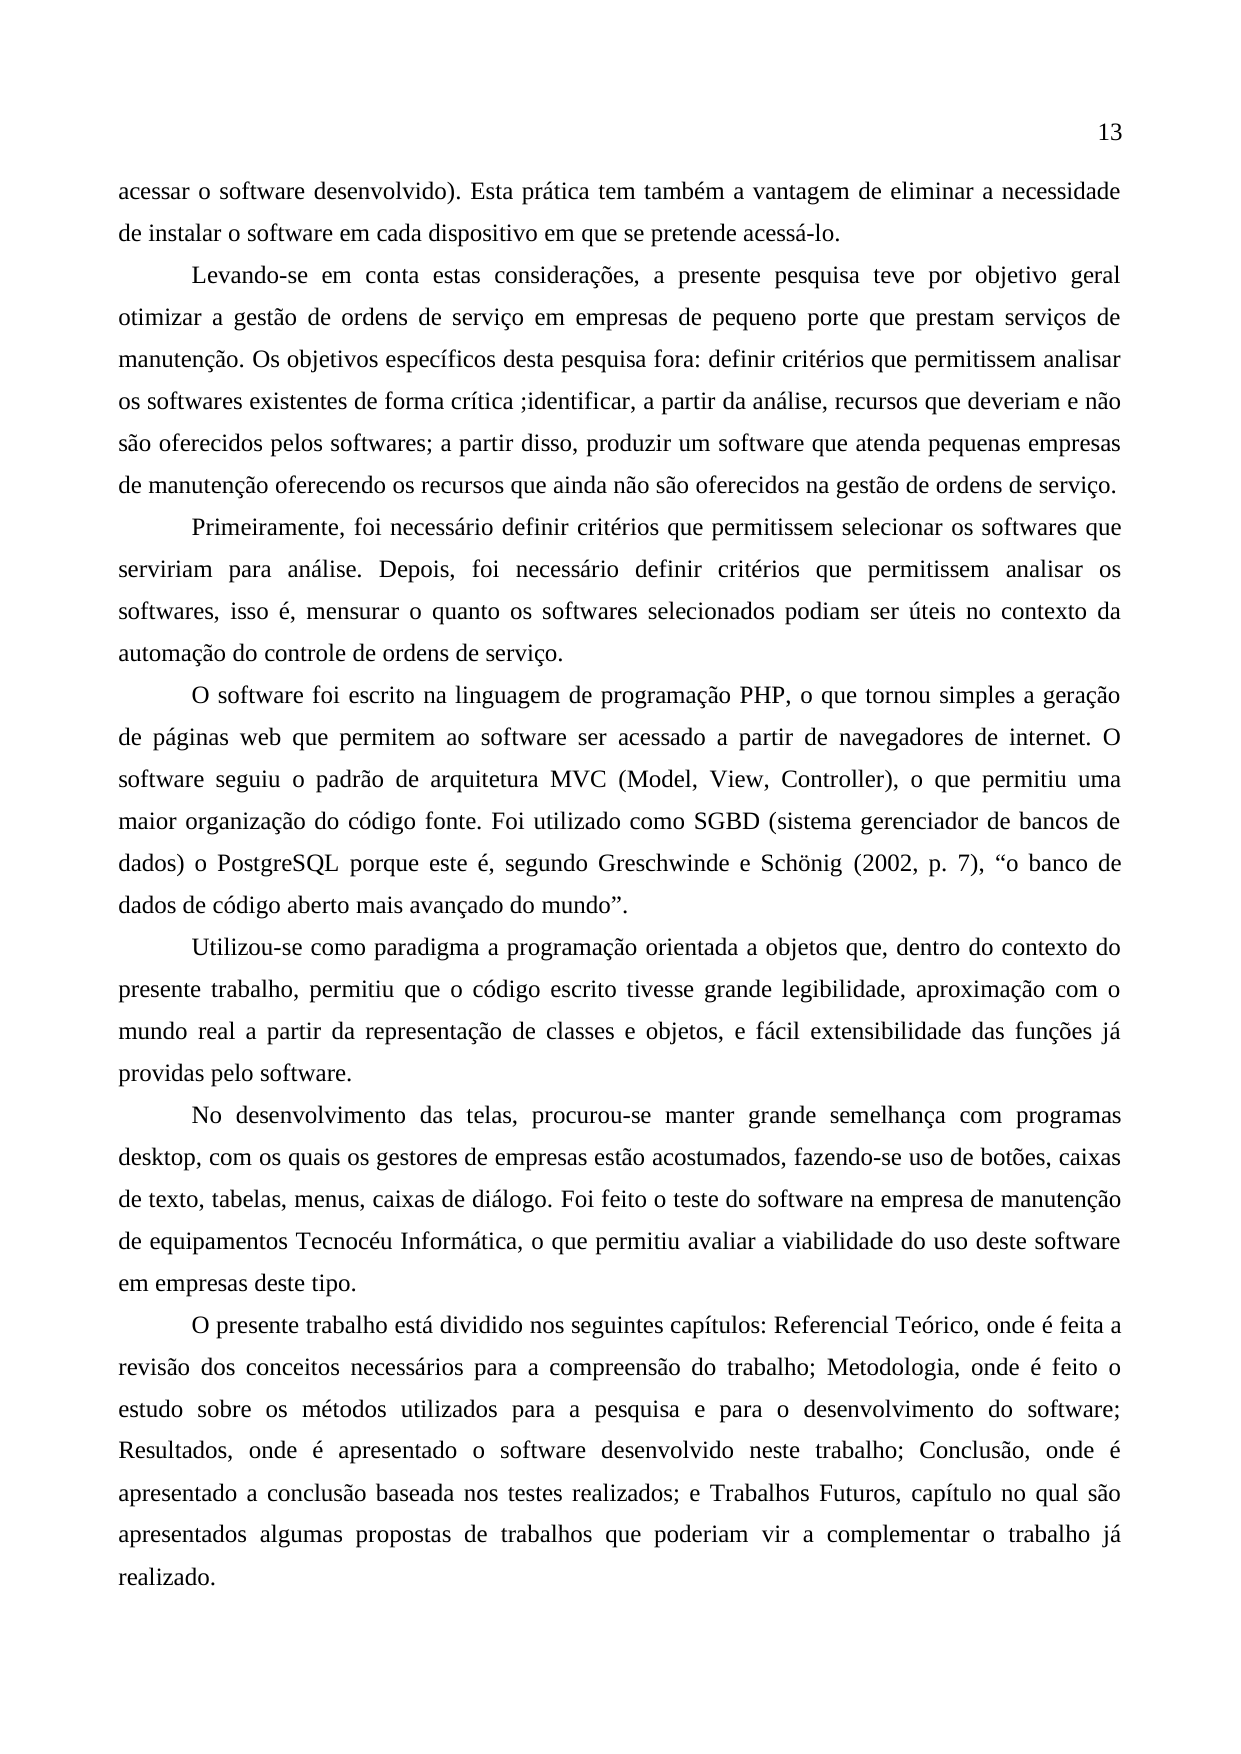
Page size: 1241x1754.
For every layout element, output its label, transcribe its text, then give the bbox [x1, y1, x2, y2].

text Levando-se em conta estas considerações, a presente pesquisa teve por objetivo geral otimizar a gestão de ordens de serviço em empresas de pequeno porte que prestam serviços de manutenção. Os objetivos específicos desta pesquisa fora: definir critérios que permitissem analisar os softwares existentes de forma crítica ;identificar, a partir da análise, recursos que deveriam e não são oferecidos pelos softwares; a partir disso, produzir um software que atenda pequenas empresas de manutenção oferecendo os recursos que ainda não são oferecidos na gestão de ordens de serviço. [118, 261, 1122, 499]
text No desenvolvimento das telas, procurou-se manter grande semelhança com programas desktop, com os quais os gestores de empresas estão acostumados, fazendo-se uso de botões, caixas de texto, tabelas, menus, caixas de diálogo. Foi feito o teste do software na empresa de manutenção de equipamentos Tecnocéu Informática, o que permitiu avaliar a viabilidade do uso deste software em empresas deste tipo. [118, 1101, 1122, 1297]
text acessar o software desenvolvido). Esta prática tem também a vantagem de eliminar a necessidade de instalar o software em cada dispositivo em que se pretende acessá-lo. [118, 177, 1122, 247]
text O presente trabalho está dividido nos seguintes capítulos: Referencial Teórico, onde é feita a revisão dos conceitos necessários para a compreensão do trabalho; Metodologia, onde é feito o estudo sobre os métodos utilizados para a pesquisa e para o desenvolvimento do software; Resultados, onde é apresentado o software desenvolvido neste trabalho; Conclusão, onde é apresentado a conclusão baseada nos testes realizados; e Trabalhos Futuros, capítulo no qual são apresentados algumas propostas de trabalhos que poderiam vir a complementar o trabalho já realizado. [118, 1311, 1122, 1590]
text O software foi escrito na linguagem de programação PHP, o que tornou simples a geração de páginas web que permitem ao software ser acessado a partir de navegadores de internet. O software seguiu o padrão de arquitetura MVC (Model, View, Controller), o que permitiu uma maior organização do código fonte. Foi utilizado como SGBD (sistema gerenciador de bancos de dados) o PostgreSQL porque este é, segundo Greschwinde e Schönig (2002, p. 7), “o banco de dados de código aberto mais avançado do mundo”. [118, 681, 1122, 919]
text Primeiramente, foi necessário definir critérios que permitissem selecionar os softwares que serviriam para análise. Depois, foi necessário definir critérios que permitissem analisar os softwares, isso é, mensurar o quanto os softwares selecionados podiam ser úteis no contexto da automação do controle de ordens de serviço. [118, 513, 1122, 667]
text Utilizou-se como paradigma a programação orientada a objetos que, dentro do contexto do presente trabalho, permitiu que o código escrito tivesse grande legibilidade, aproximação com o mundo real a partir da representação de classes e objetos, e fácil extensibilidade das funções já providas pelo software. [118, 933, 1122, 1087]
